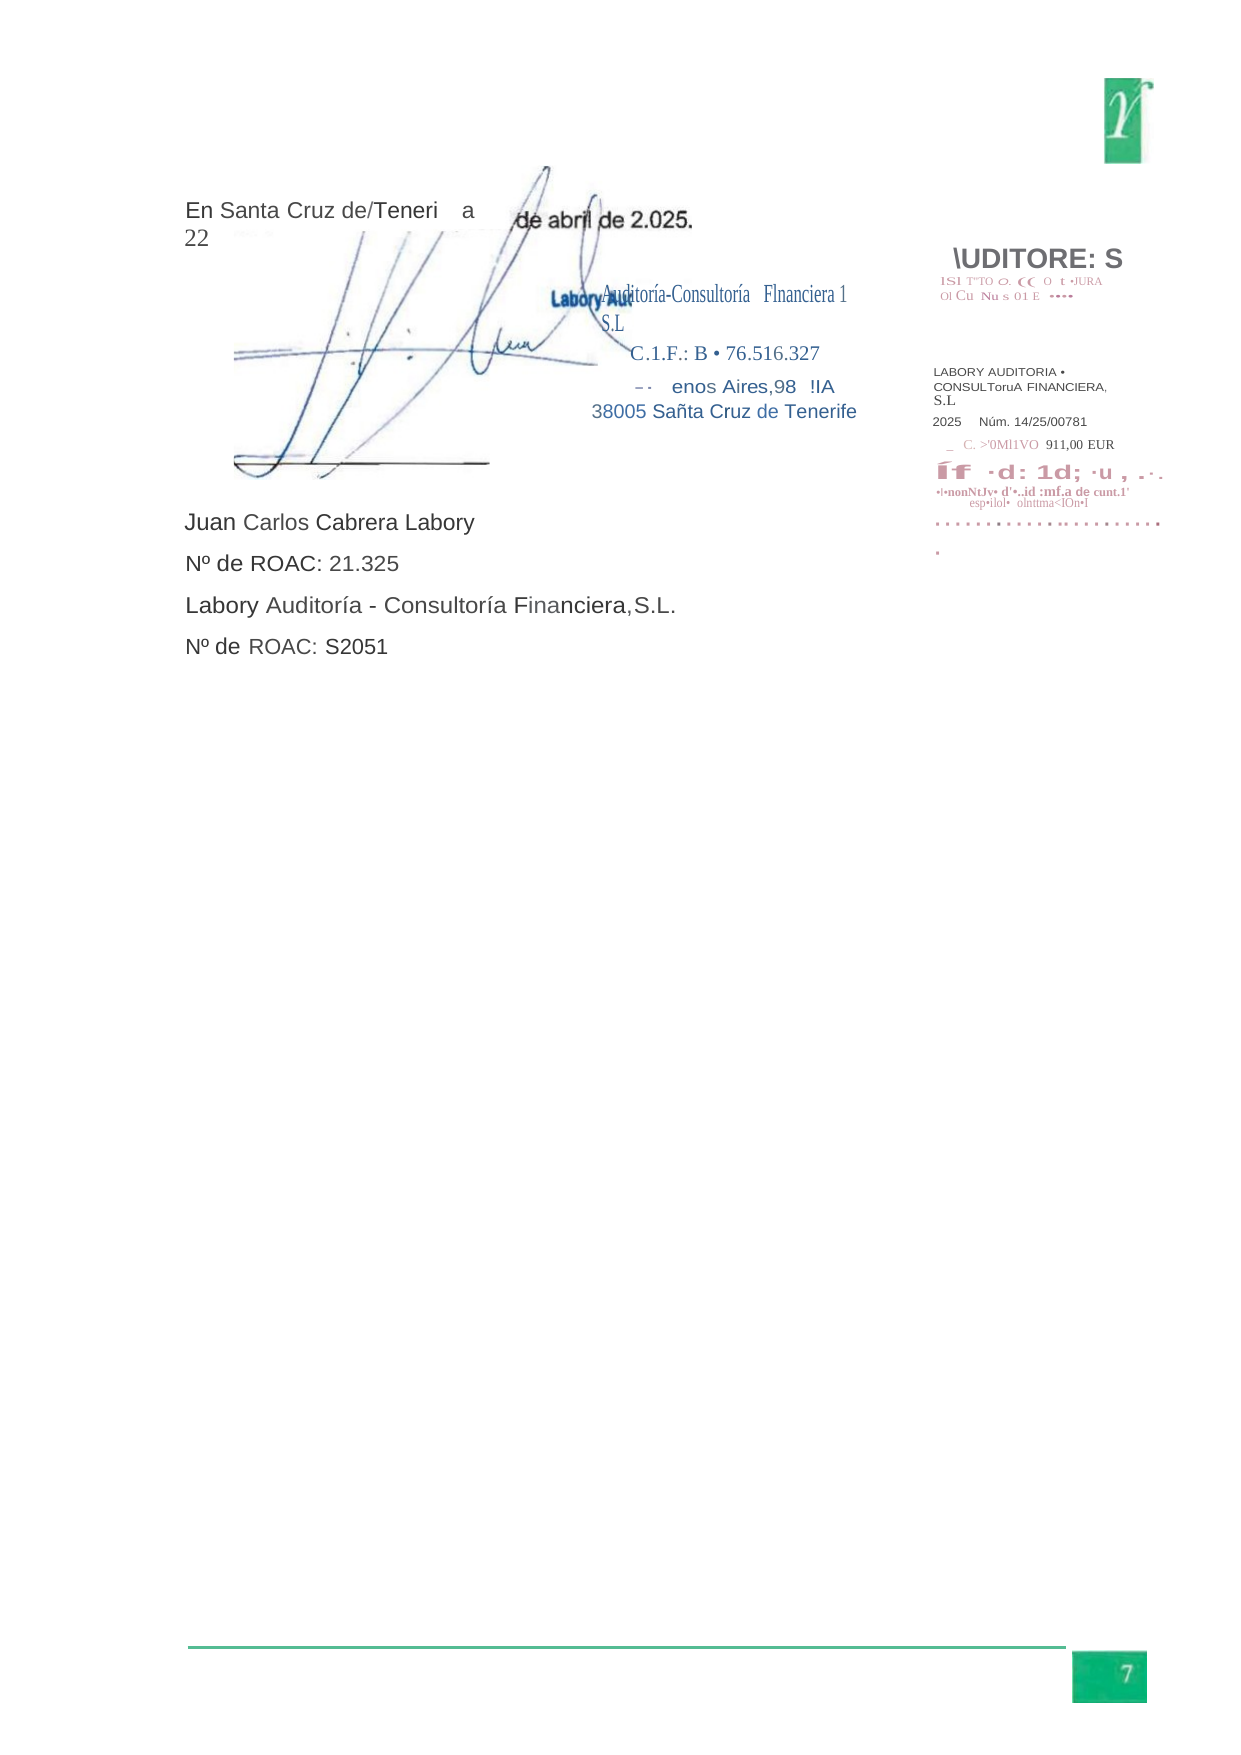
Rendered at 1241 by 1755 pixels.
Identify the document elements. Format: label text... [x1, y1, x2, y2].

text 2025 Núm. 14/25/00781 [932, 414, 1166, 429]
text Nº de ROAC: 21.325 [185, 550, 506, 576]
text Ol Cu Nu s 01 E •••• [933, 288, 1166, 304]
text 38005 Sañta Cruz de Tenerife [692, 400, 874, 423]
text En Santa Cruz de/Teneri a 22 [184, 197, 233, 252]
text •I•nonNtJv• d'•..id :mf.a de cunt.1' [936, 484, 1166, 499]
subtitle ························ [932, 509, 1166, 567]
text esp•ilol• olnttma<IOn•I [921, 499, 1137, 509]
text S.L [933, 396, 1166, 408]
text _ C. >'0Ml1VO 911,00 EUR [938, 436, 1123, 452]
text Auditoría-Consultoría Flnanciera 1 S.L [692, 278, 874, 337]
text Nº de ROAC: S2051 [185, 633, 1166, 660]
text Íf ·d: 1d; ·u , .·. [934, 461, 1166, 484]
text C.1.F.: B • 76.516.327 [692, 340, 874, 364]
text \UDITORE: S [945, 242, 1131, 274]
text Labory Auditoría - Consultoría Financiera,S.L. [185, 592, 1166, 618]
text Juan Carlos Cabrera Labory [184, 508, 506, 536]
text LABORY AUDITORIA • CONSULToruA FINANCIERA, [933, 366, 1151, 394]
text lSl T"TO O. (( O t •JURA [940, 274, 1166, 288]
text -· enos Aires,98 !IA [692, 376, 874, 398]
